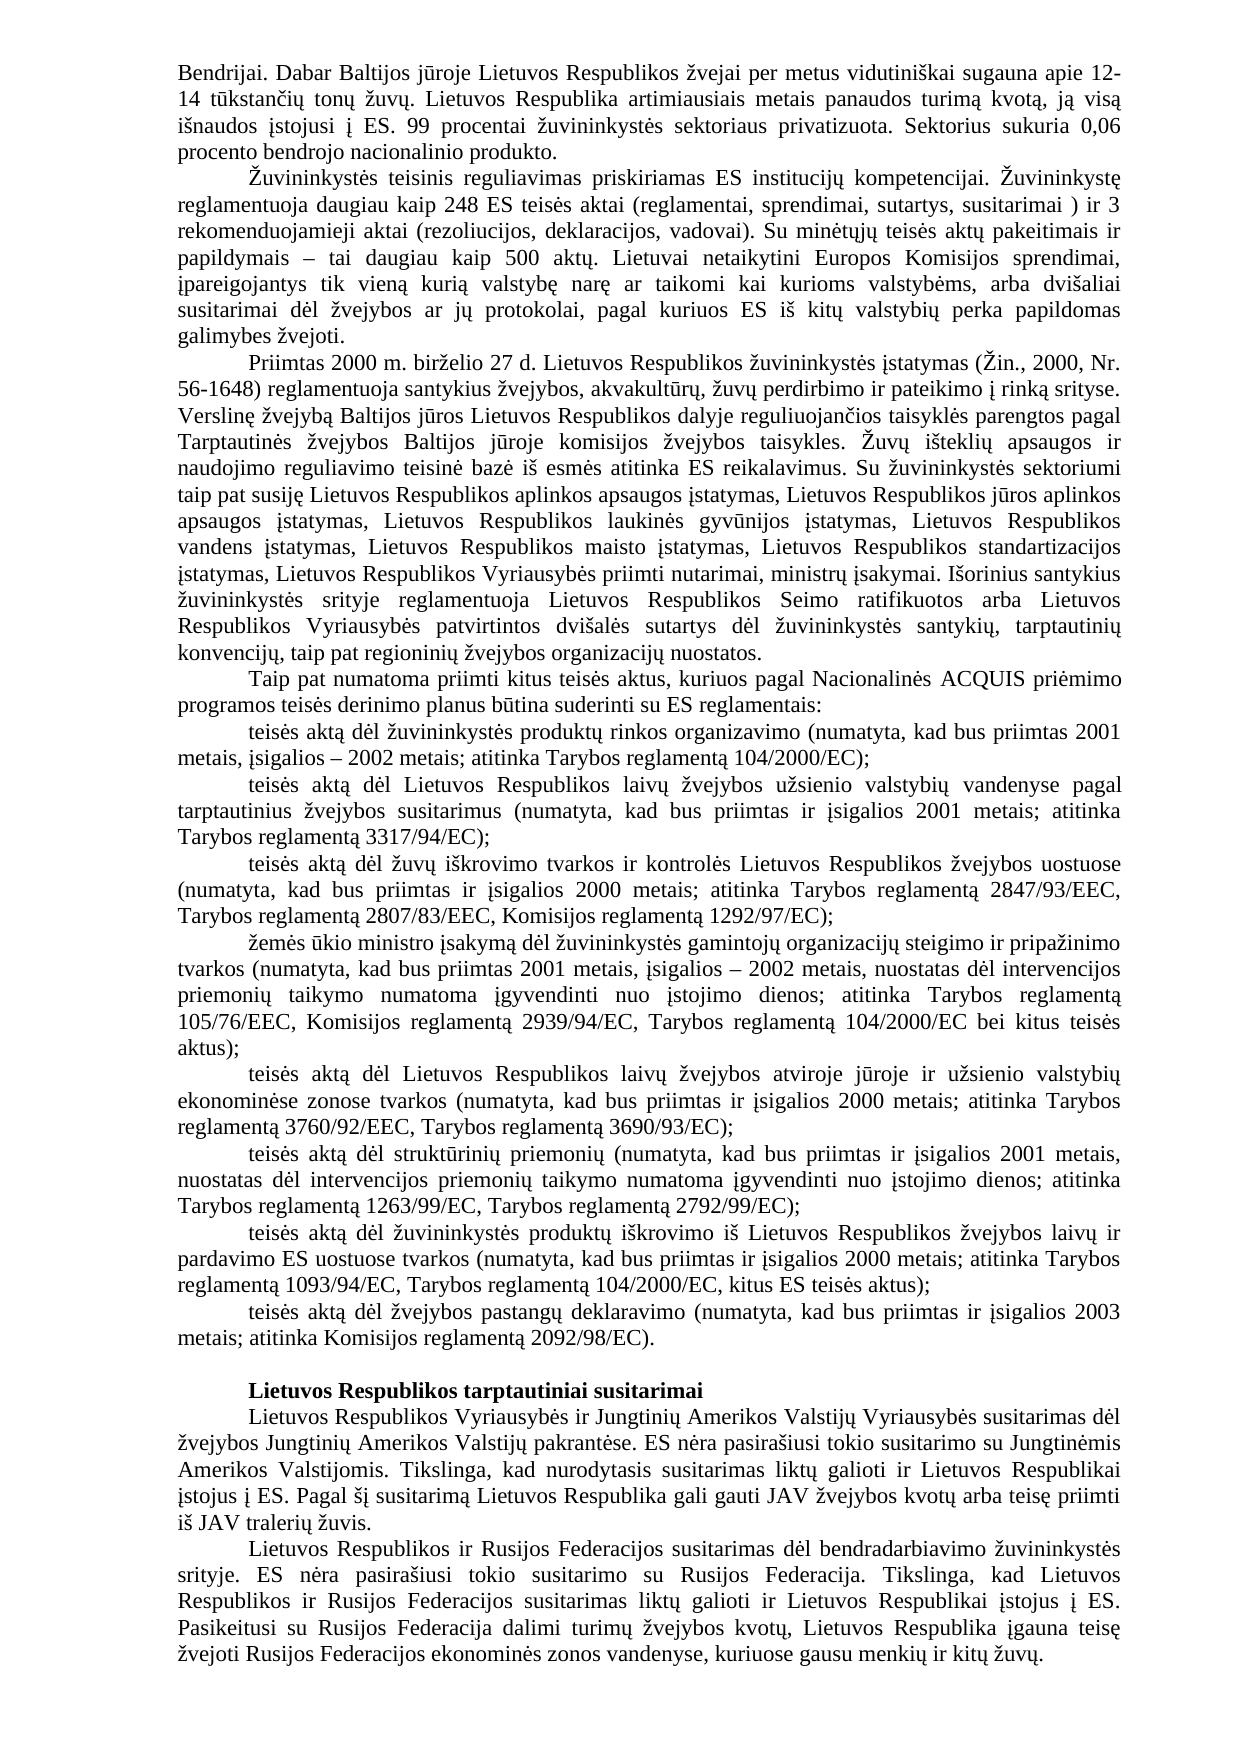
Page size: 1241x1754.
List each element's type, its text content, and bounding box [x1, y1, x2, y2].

text žemės ūkio ministro įsakymą dėl žuvininkystės gamintojų organizacijų steigimo ir pripažinimo tvarkos (numatyta, kad bus priimtas 2001 metais, įsigalios – 2002 metais, nuostatas dėl intervencijos priemonių taikymo numatoma įgyvendinti nuo įstojimo dienos; atitinka Tarybos reglamentą 105/76/EEC, Komisijos reglamentą 2939/94/EC, Tarybos reglamentą 104/2000/EC bei kitus teisės aktus); [177, 929, 1122, 1061]
text Bendrijai. Dabar Baltijos jūroje Lietuvos Respublikos žvejai per metus vidutiniškai sugauna apie 12-14 tūkstančių tonų žuvų. Lietuvos Respublika artimiausiais metais panaudos turimą kvotą, ją visą išnaudos įstojusi į ES. 99 procentai žuvininkystės sektoriaus privatizuota. Sektorius sukuria 0,06 procento bendrojo nacionalinio produkto. [177, 59, 1122, 164]
text teisės aktą dėl struktūrinių priemonių (numatyta, kad bus priimtas ir įsigalios 2001 metais, nuostatas dėl intervencijos priemonių taikymo numatoma įgyvendinti nuo įstojimo dienos; atitinka Tarybos reglamentą 1263/99/EC, Tarybos reglamentą 2792/99/EC); [177, 1139, 1122, 1219]
text teisės aktą dėl Lietuvos Respublikos laivų žvejybos užsienio valstybių vandenyse pagal tarptautinius žvejybos susitarimus (numatyta, kad bus priimtas ir įsigalios 2001 metais; atitinka Tarybos reglamentą 3317/94/EC); [177, 771, 1122, 850]
text Taip pat numatoma priimti kitus teisės aktus, kuriuos pagal Nacionalinės acquis priėmimo programos teisės derinimo planus būtina suderinti su ES reglamentais: [177, 665, 1122, 718]
text Lietuvos Respublikos Vyriausybės ir Jungtinių Amerikos Valstijų Vyriausybės susitarimas dėl žvejybos Jungtinių Amerikos Valstijų pakrantėse. ES nėra pasirašiusi tokio susitarimo su Jungtinėmis Amerikos Valstijomis. Tikslinga, kad nurodytasis susitarimas liktų galioti ir Lietuvos Respublikai įstojus į ES. Pagal šį susitarimą Lietuvos Respublika gali gauti JAV žvejybos kvotų arba teisę priimti iš JAV tralerių žuvis. [177, 1403, 1122, 1535]
text teisės aktą dėl Lietuvos Respublikos laivų žvejybos atviroje jūroje ir užsienio valstybių ekonominėse zonose tvarkos (numatyta, kad bus priimtas ir įsigalios 2000 metais; atitinka Tarybos reglamentą 3760/92/EEC, Tarybos reglamentą 3690/93/EC); [177, 1061, 1122, 1139]
text Žuvininkystės teisinis reguliavimas priskiriamas ES institucijų kompetencijai. Žuvininkystę reglamentuoja daugiau kaip 248 ES teisės aktai (reglamentai, sprendimai, sutartys, susitarimai ) ir 3 rekomenduojamieji aktai (rezoliucijos, deklaracijos, vadovai). Su minėtųjų teisės aktų pakeitimais ir papildymais – tai daugiau kaip 500 aktų. Lietuvai netaikytini Europos Komisijos sprendimai, įpareigojantys tik vieną kurią valstybę narę ar taikomi kai kurioms valstybėms, arba dvišaliai susitarimai dėl žvejybos ar jų protokolai, pagal kuriuos ES iš kitų valstybių perka papildomas galimybes žvejoti. [177, 164, 1122, 349]
text Lietuvos Respublikos tarptautiniai susitarimai [177, 1377, 1122, 1403]
text teisės aktą dėl žuvininkystės produktų rinkos organizavimo (numatyta, kad bus priimtas 2001 metais, įsigalios – 2002 metais; atitinka Tarybos reglamentą 104/2000/EC); [177, 718, 1122, 771]
text teisės aktą dėl žuvų iškrovimo tvarkos ir kontrolės Lietuvos Respublikos žvejybos uostuose (numatyta, kad bus priimtas ir įsigalios 2000 metais; atitinka Tarybos reglamentą 2847/93/EEC, Tarybos reglamentą 2807/83/EEC, Komisijos reglamentą 1292/97/EC); [177, 850, 1122, 929]
text Lietuvos Respublikos ir Rusijos Federacijos susitarimas dėl bendradarbiavimo žuvininkystės srityje. ES nėra pasirašiusi tokio susitarimo su Rusijos Federacija. Tikslinga, kad Lietuvos Respublikos ir Rusijos Federacijos susitarimas liktų galioti ir Lietuvos Respublikai įstojus į ES. Pasikeitusi su Rusijos Federacija dalimi turimų žvejybos kvotų, Lietuvos Respublika įgauna teisę žvejoti Rusijos Federacijos ekonominės zonos vandenyse, kuriuose gausu menkių ir kitų žuvų. [177, 1535, 1122, 1667]
text teisės aktą dėl žuvininkystės produktų iškrovimo iš Lietuvos Respublikos žvejybos laivų ir pardavimo ES uostuose tvarkos (numatyta, kad bus priimtas ir įsigalios 2000 metais; atitinka Tarybos reglamentą 1093/94/EC, Tarybos reglamentą 104/2000/EC, kitus ES teisės aktus); [177, 1219, 1122, 1298]
text teisės aktą dėl žvejybos pastangų deklaravimo (numatyta, kad bus priimtas ir įsigalios 2003 metais; atitinka Komisijos reglamentą 2092/98/EC). [177, 1298, 1122, 1350]
text Priimtas 2000 m. birželio 27 d. Lietuvos Respublikos žuvininkystės įstatymas (Žin., 2000, Nr. 56-1648) reglamentuoja santykius žvejybos, akvakultūrų, žuvų perdirbimo ir pateikimo į rinką srityse. Verslinę žvejybą Baltijos jūros Lietuvos Respublikos dalyje reguliuojančios taisyklės parengtos pagal Tarptautinės žvejybos Baltijos jūroje komisijos žvejybos taisykles. Žuvų išteklių apsaugos ir naudojimo reguliavimo teisinė bazė iš esmės atitinka ES reikalavimus. Su žuvininkystės sektoriumi taip pat susiję Lietuvos Respublikos aplinkos apsaugos įstatymas, Lietuvos Respublikos jūros aplinkos apsaugos įstatymas, Lietuvos Respublikos laukinės gyvūnijos įstatymas, Lietuvos Respublikos vandens įstatymas, Lietuvos Respublikos maisto įstatymas, Lietuvos Respublikos standartizacijos įstatymas, Lietuvos Respublikos Vyriausybės priimti nutarimai, ministrų įsakymai. Išorinius santykius žuvininkystės srityje reglamentuoja Lietuvos Respublikos Seimo ratifikuotos arba Lietuvos Respublikos Vyriausybės patvirtintos dvišalės sutartys dėl žuvininkystės santykių, tarptautinių konvencijų, taip pat regioninių žvejybos organizacijų nuostatos. [177, 349, 1122, 665]
